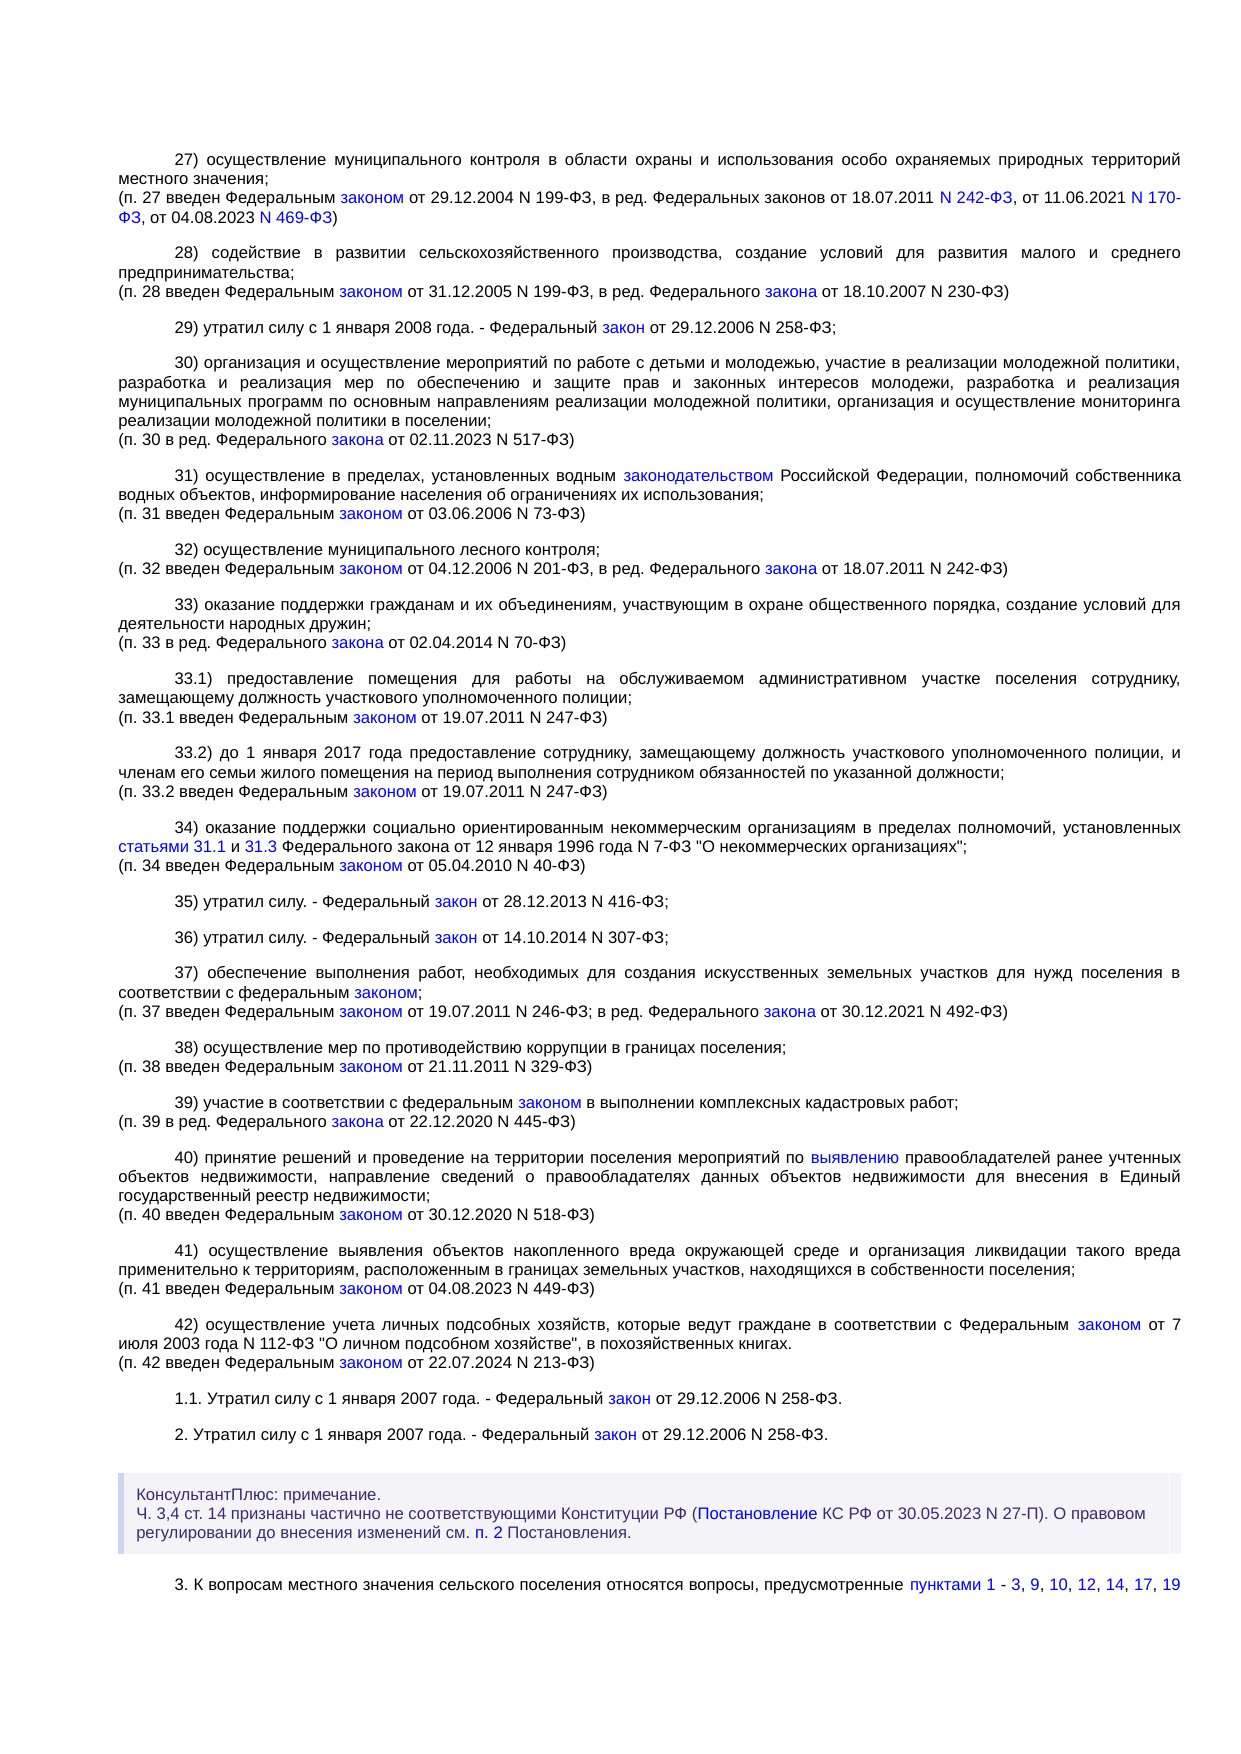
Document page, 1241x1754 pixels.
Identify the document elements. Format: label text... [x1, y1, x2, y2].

table_header КонсультантПлюс: примечание. Ч. 3,4 ст. 14 признаны частично не соответствующими Конституции РФ (Постановление КС РФ от 30.05.2023 N 27-П). О правовом регулировании до внесения изменений см. п. 2 Постановления. [136, 1473, 1169, 1554]
text 38) осуществление мер по противодействию коррупции в границах поселения; [118, 1037, 1181, 1057]
table_header [1170, 1473, 1181, 1554]
text (п. 28 введен Федеральным законом от 31.12.2005 N 199-ФЗ, в ред. Федерального закона от 18.10.2007 N 230-ФЗ) [118, 282, 1181, 301]
text 1.1. Утратил силу с 1 января 2007 года. - Федеральный закон от 29.12.2006 N 258-ФЗ. [118, 1389, 1181, 1408]
text 33.2) до 1 января 2017 года предоставление сотруднику, замещающему должность участкового уполномоченного полиции, и членам его семьи жилого помещения на период выполнения сотрудником обязанностей по указанной должности; [118, 743, 1181, 782]
text 42) осуществление учета личных подсобных хозяйств, которые ведут граждане в соответствии с Федеральным законом от 7 июля 2003 года N 112-ФЗ "О личном подсобном хозяйстве", в похозяйственных книгах. [118, 1315, 1181, 1353]
text 3. К вопросам местного значения сельского поселения относятся вопросы, предусмотренные пунктами 1 - 3, 9, 10, 12, 14, 17, 19 [118, 1575, 1181, 1594]
text 31) осуществление в пределах, установленных водным законодательством Российской Федерации, полномочий собственника водных объектов, информирование населения об ограничениях их использования; [118, 466, 1181, 504]
text (п. 40 введен Федеральным законом от 30.12.2020 N 518-ФЗ) [118, 1205, 1181, 1224]
text (п. 32 введен Федеральным законом от 04.12.2006 N 201-ФЗ, в ред. Федерального закона от 18.07.2011 N 242-ФЗ) [118, 559, 1181, 578]
text (п. 31 введен Федеральным законом от 03.06.2006 N 73-ФЗ) [118, 504, 1181, 523]
text 37) обеспечение выполнения работ, необходимых для создания искусственных земельных участков для нужд поселения в соответствии с федеральным законом; [118, 963, 1181, 1002]
text (п. 37 введен Федеральным законом от 19.07.2011 N 246-ФЗ; в ред. Федерального закона от 30.12.2021 N 492-ФЗ) [118, 1002, 1181, 1021]
text (п. 33.1 введен Федеральным законом от 19.07.2011 N 247-ФЗ) [118, 707, 1181, 727]
text 30) организация и осуществление мероприятий по работе с детьми и молодежью, участие в реализации молодежной политики, разработка и реализация мер по обеспечению и защите прав и законных интересов молодежи, разработка и реализация муниципальных программ по основным направлениям реализации молодежной политики, организация и осуществление мониторинга реализации молодежной политики в поселении; [118, 353, 1181, 430]
text (п. 30 в ред. Федерального закона от 02.11.2023 N 517-ФЗ) [118, 430, 1181, 449]
text (п. 39 в ред. Федерального закона от 22.12.2020 N 445-ФЗ) [118, 1112, 1181, 1131]
text 32) осуществление муниципального лесного контроля; [118, 540, 1181, 559]
text 27) осуществление муниципального контроля в области охраны и использования особо охраняемых природных территорий местного значения; [118, 150, 1181, 188]
text 35) утратил силу. - Федеральный закон от 28.12.2013 N 416-ФЗ; [118, 892, 1181, 911]
text 28) содействие в развитии сельскохозяйственного производства, создание условий для развития малого и среднего предпринимательства; [118, 243, 1181, 282]
text (п. 27 введен Федеральным законом от 29.12.2004 N 199-ФЗ, в ред. Федеральных законов от 18.07.2011 N 242-ФЗ, от 11.06.2021 N 170-ФЗ, от 04.08.2023 N 469-ФЗ) [118, 188, 1181, 227]
text 40) принятие решений и проведение на территории поселения мероприятий по выявлению правообладателей ранее учтенных объектов недвижимости, направление сведений о правообладателях данных объектов недвижимости для внесения в Единый государственный реестр недвижимости; [118, 1147, 1181, 1205]
text 39) участие в соответствии с федеральным законом в выполнении комплексных кадастровых работ; [118, 1092, 1181, 1112]
text 33.1) предоставление помещения для работы на обслуживаемом административном участке поселения сотруднику, замещающему должность участкового уполномоченного полиции; [118, 669, 1181, 707]
text (п. 41 введен Федеральным законом от 04.08.2023 N 449-ФЗ) [118, 1279, 1181, 1298]
text (п. 34 введен Федеральным законом от 05.04.2010 N 40-ФЗ) [118, 856, 1181, 875]
table_header [124, 1473, 136, 1554]
text (п. 33.2 введен Федеральным законом от 19.07.2011 N 247-ФЗ) [118, 782, 1181, 801]
text 2. Утратил силу с 1 января 2007 года. - Федеральный закон от 29.12.2006 N 258-ФЗ. [118, 1425, 1181, 1444]
text 29) утратил силу с 1 января 2008 года. - Федеральный закон от 29.12.2006 N 258-ФЗ; [118, 317, 1181, 337]
text 34) оказание поддержки социально ориентированным некоммерческим организациям в пределах полномочий, установленных статьями 31.1 и 31.3 Федерального закона от 12 января 1996 года N 7-ФЗ "О некоммерческих организациях"; [118, 817, 1181, 856]
text 36) утратил силу. - Федеральный закон от 14.10.2014 N 307-ФЗ; [118, 927, 1181, 947]
table_header [118, 1473, 124, 1554]
text (п. 42 введен Федеральным законом от 22.07.2024 N 213-ФЗ) [118, 1353, 1181, 1372]
text (п. 33 в ред. Федерального закона от 02.04.2014 N 70-ФЗ) [118, 633, 1181, 652]
text 33) оказание поддержки гражданам и их объединениям, участвующим в охране общественного порядка, создание условий для деятельности народных дружин; [118, 595, 1181, 633]
text 41) осуществление выявления объектов накопленного вреда окружающей среде и организация ликвидации такого вреда применительно к территориям, расположенным в границах земельных участков, находящихся в собственности поселения; [118, 1241, 1181, 1279]
text (п. 38 введен Федеральным законом от 21.11.2011 N 329-ФЗ) [118, 1057, 1181, 1076]
